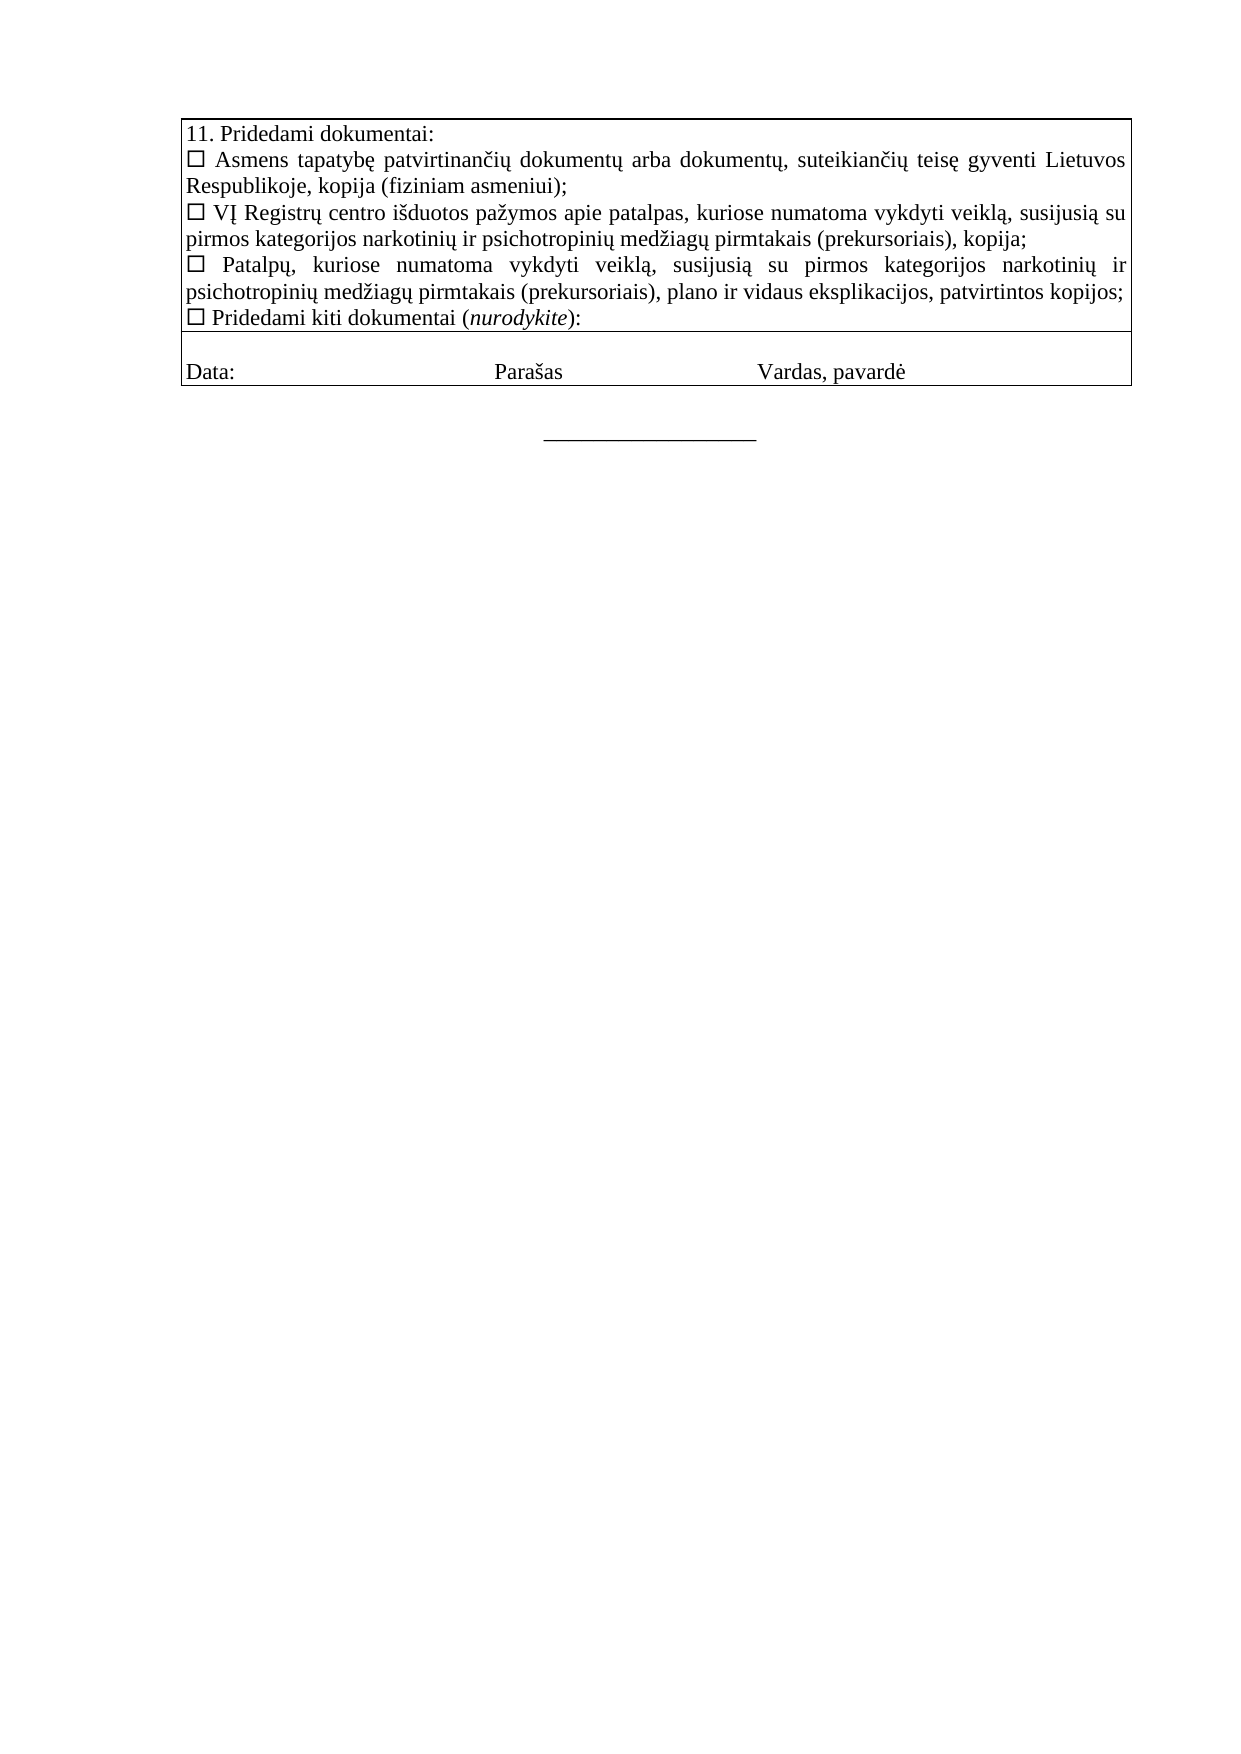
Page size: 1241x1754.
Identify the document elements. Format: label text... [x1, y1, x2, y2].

text _________________ [177, 415, 1122, 444]
table_cell Data: Parašas Vardas, pavardė [182, 332, 1131, 385]
table_cell 11. Pridedami dokumentai: [] Asmens tapatybę patvirtinančių dokumentų arba dokumentų, suteikiančių teisę gyventi Lietuvos Respublikoje, kopija (fiziniam asmeniui); [] VĮ Registrų centro išduotos pažymos apie patalpas, kuriose numatoma vykdyti veiklą, susijusią su pirmos kategorijos narkotinių ir psichotropinių medžiagų pirmtakais (prekursoriais), kopija; [] Patalpų, kuriose numatoma vykdyti veiklą, susijusią su pirmos kategorijos narkotinių ir psichotropinių medžiagų pirmtakais (prekursoriais), plano ir vidaus eksplikacijos, patvirtintos kopijos; [] Pridedami kiti dokumentai (nurodykite): [182, 120, 1131, 331]
